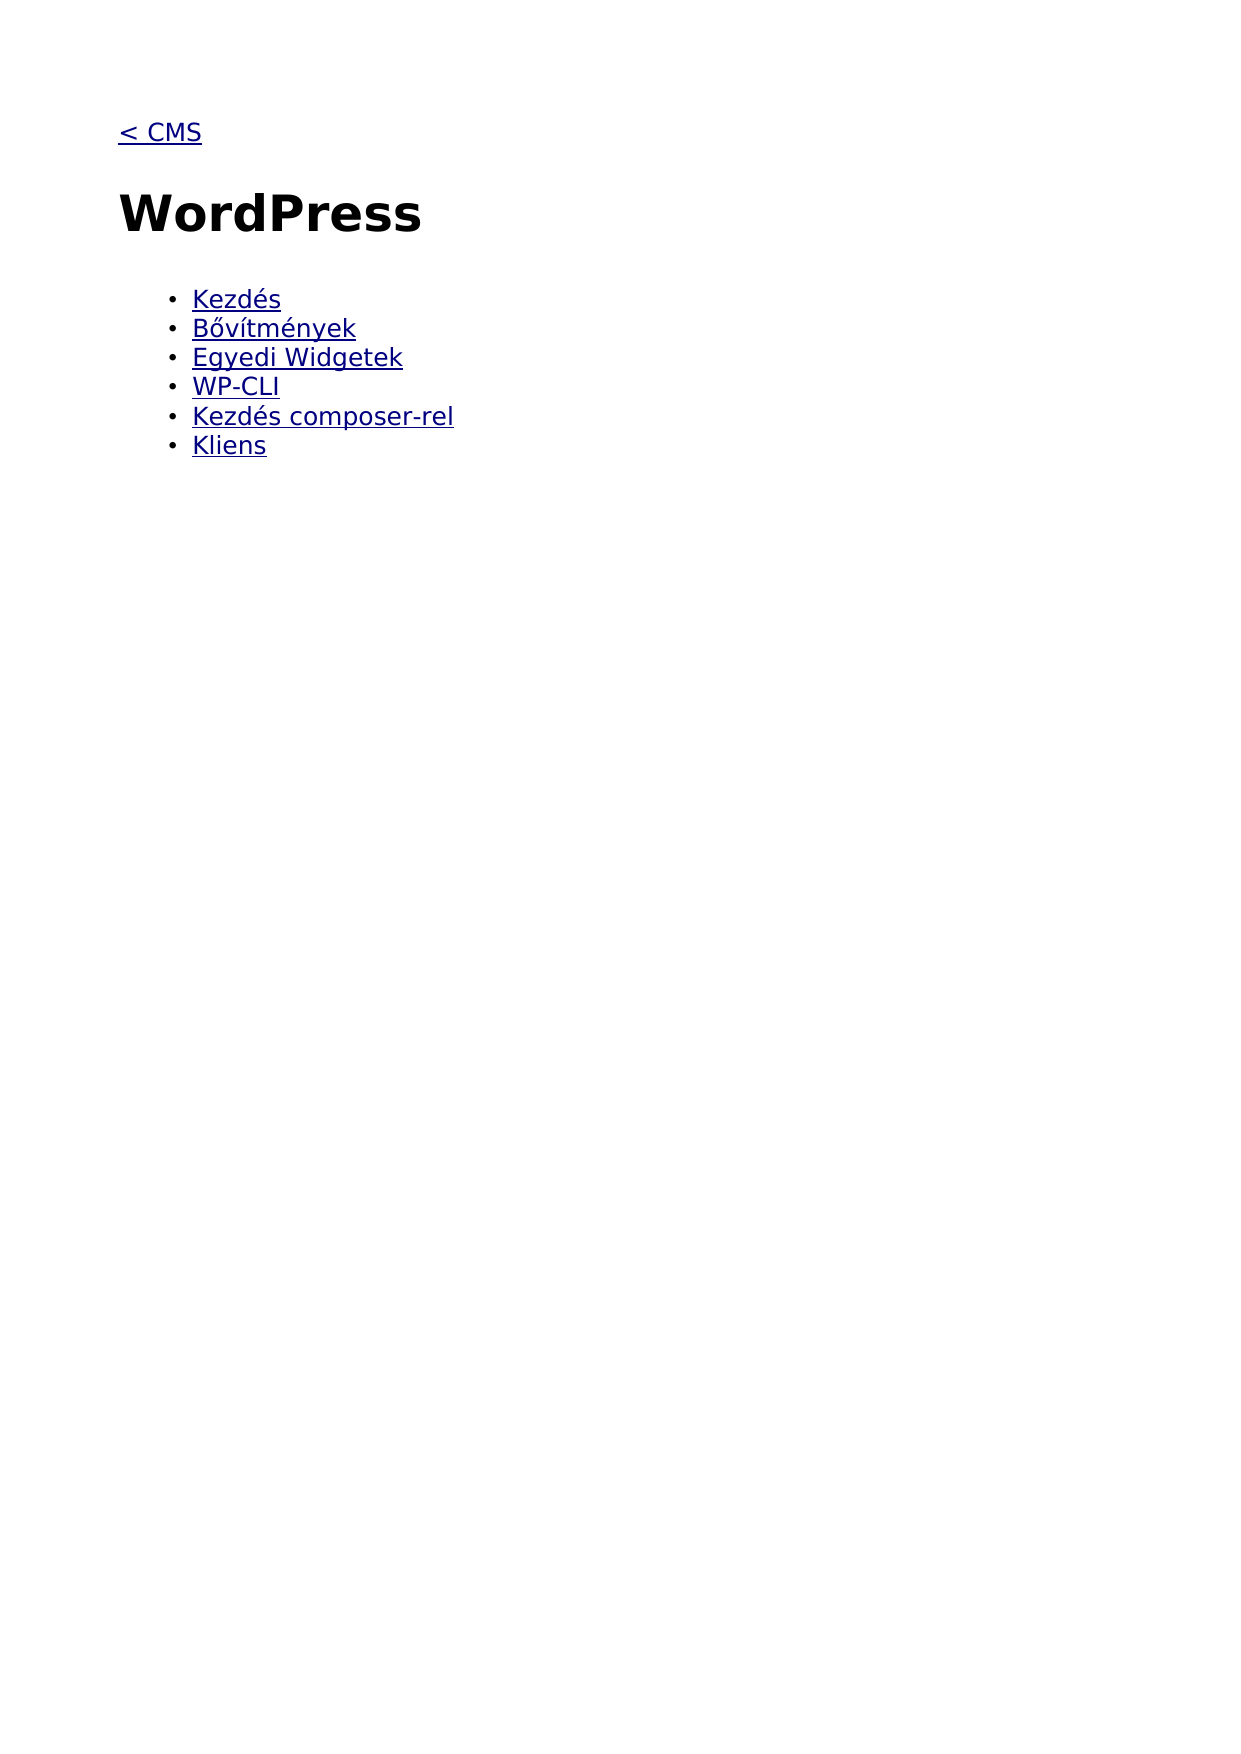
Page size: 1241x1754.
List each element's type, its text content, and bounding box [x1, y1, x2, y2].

text < CMS [118, 118, 1122, 147]
list Egyedi Widgetek [177, 343, 1122, 372]
subtitle WordPress [118, 185, 1122, 243]
list WP-CLI [177, 372, 1122, 402]
list Kliens [177, 431, 1122, 460]
list Bővítmények [177, 314, 1122, 343]
list Kezdés [177, 285, 1122, 314]
list Kezdés composer-rel [177, 402, 1122, 431]
